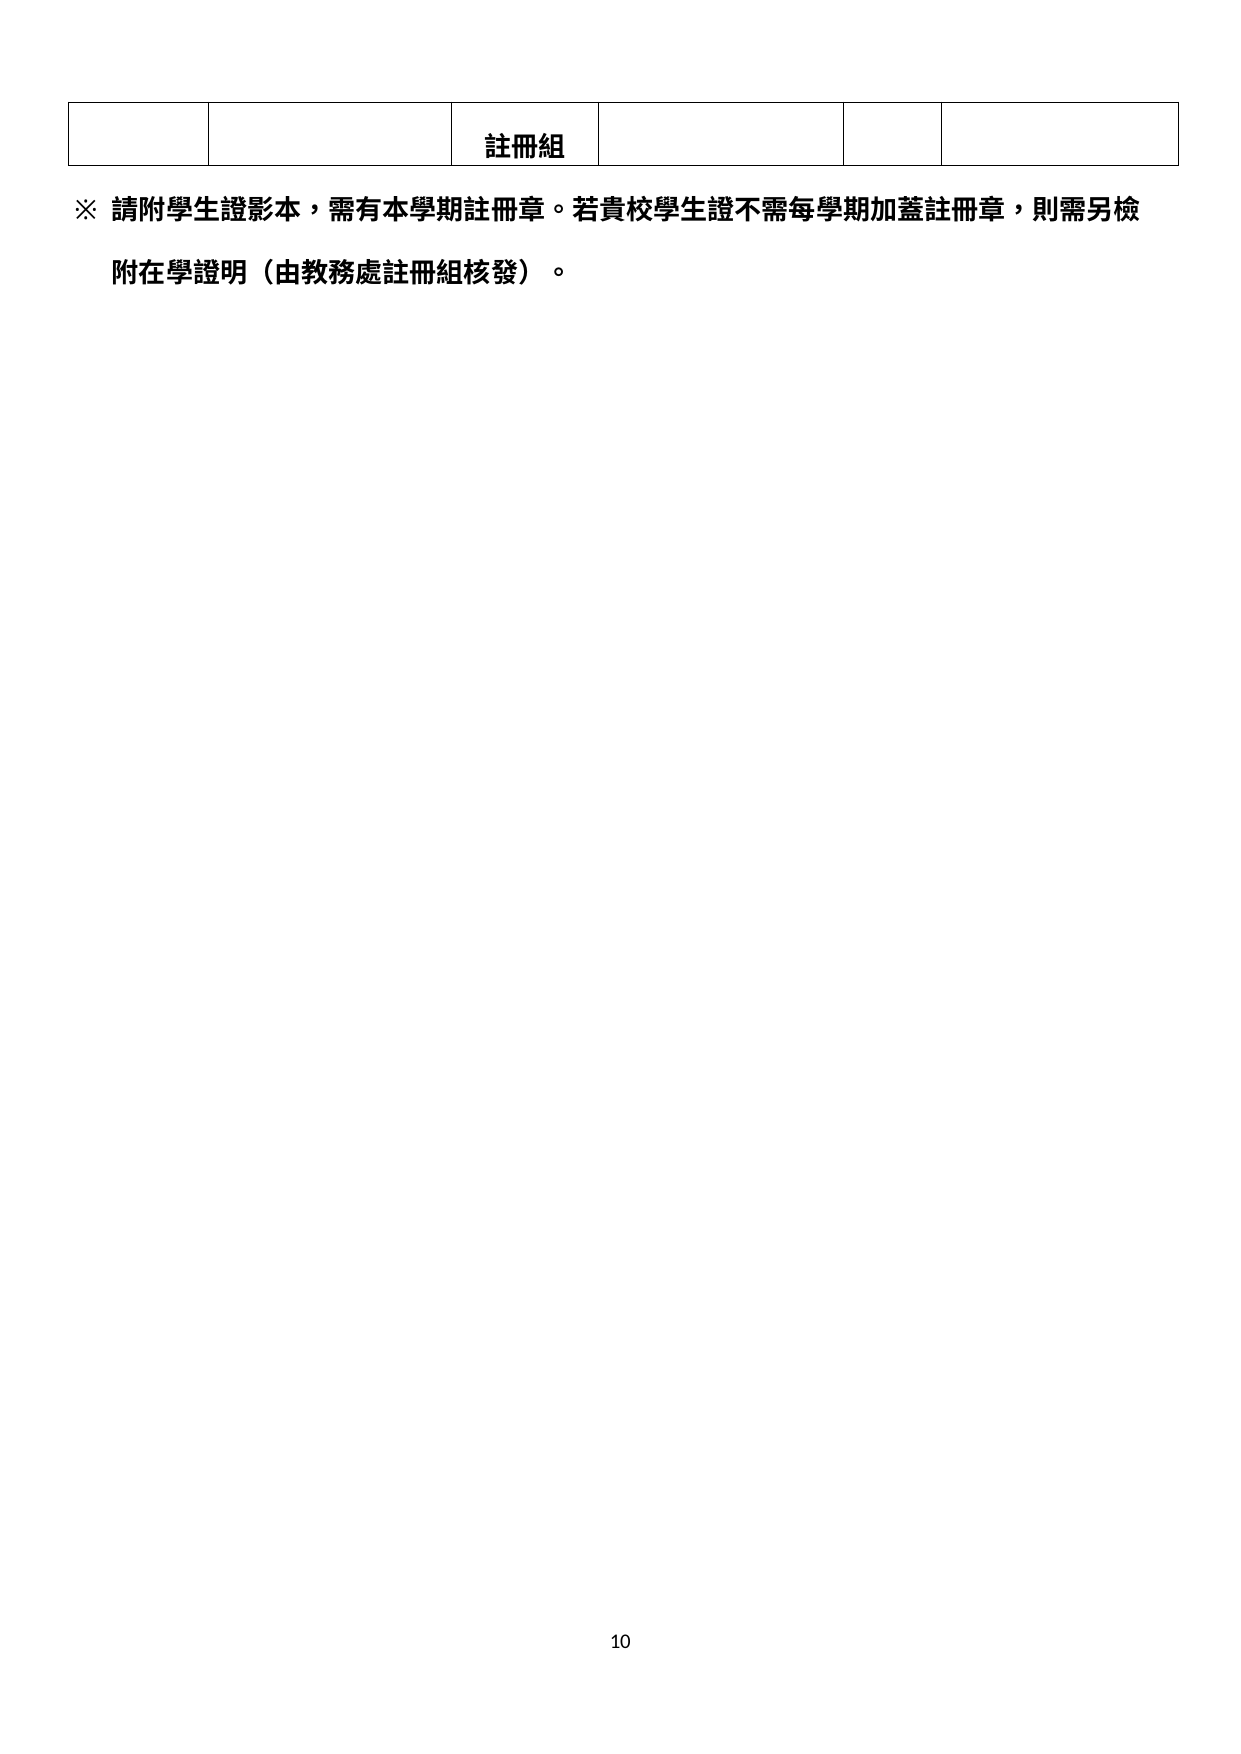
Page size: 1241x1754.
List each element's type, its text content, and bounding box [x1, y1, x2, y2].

table_header [69, 103, 208, 165]
table_header [844, 103, 941, 165]
list 請附學生證影本，需有本學期註冊章。若貴校學生證不需每學期加蓋註冊章，則需另檢附在學證明（由教務處註冊組核發）。 [74, 166, 1165, 291]
table_header [942, 103, 1178, 165]
table_header [599, 103, 843, 165]
table_header 註冊組 [452, 103, 598, 165]
table_header [209, 103, 451, 165]
